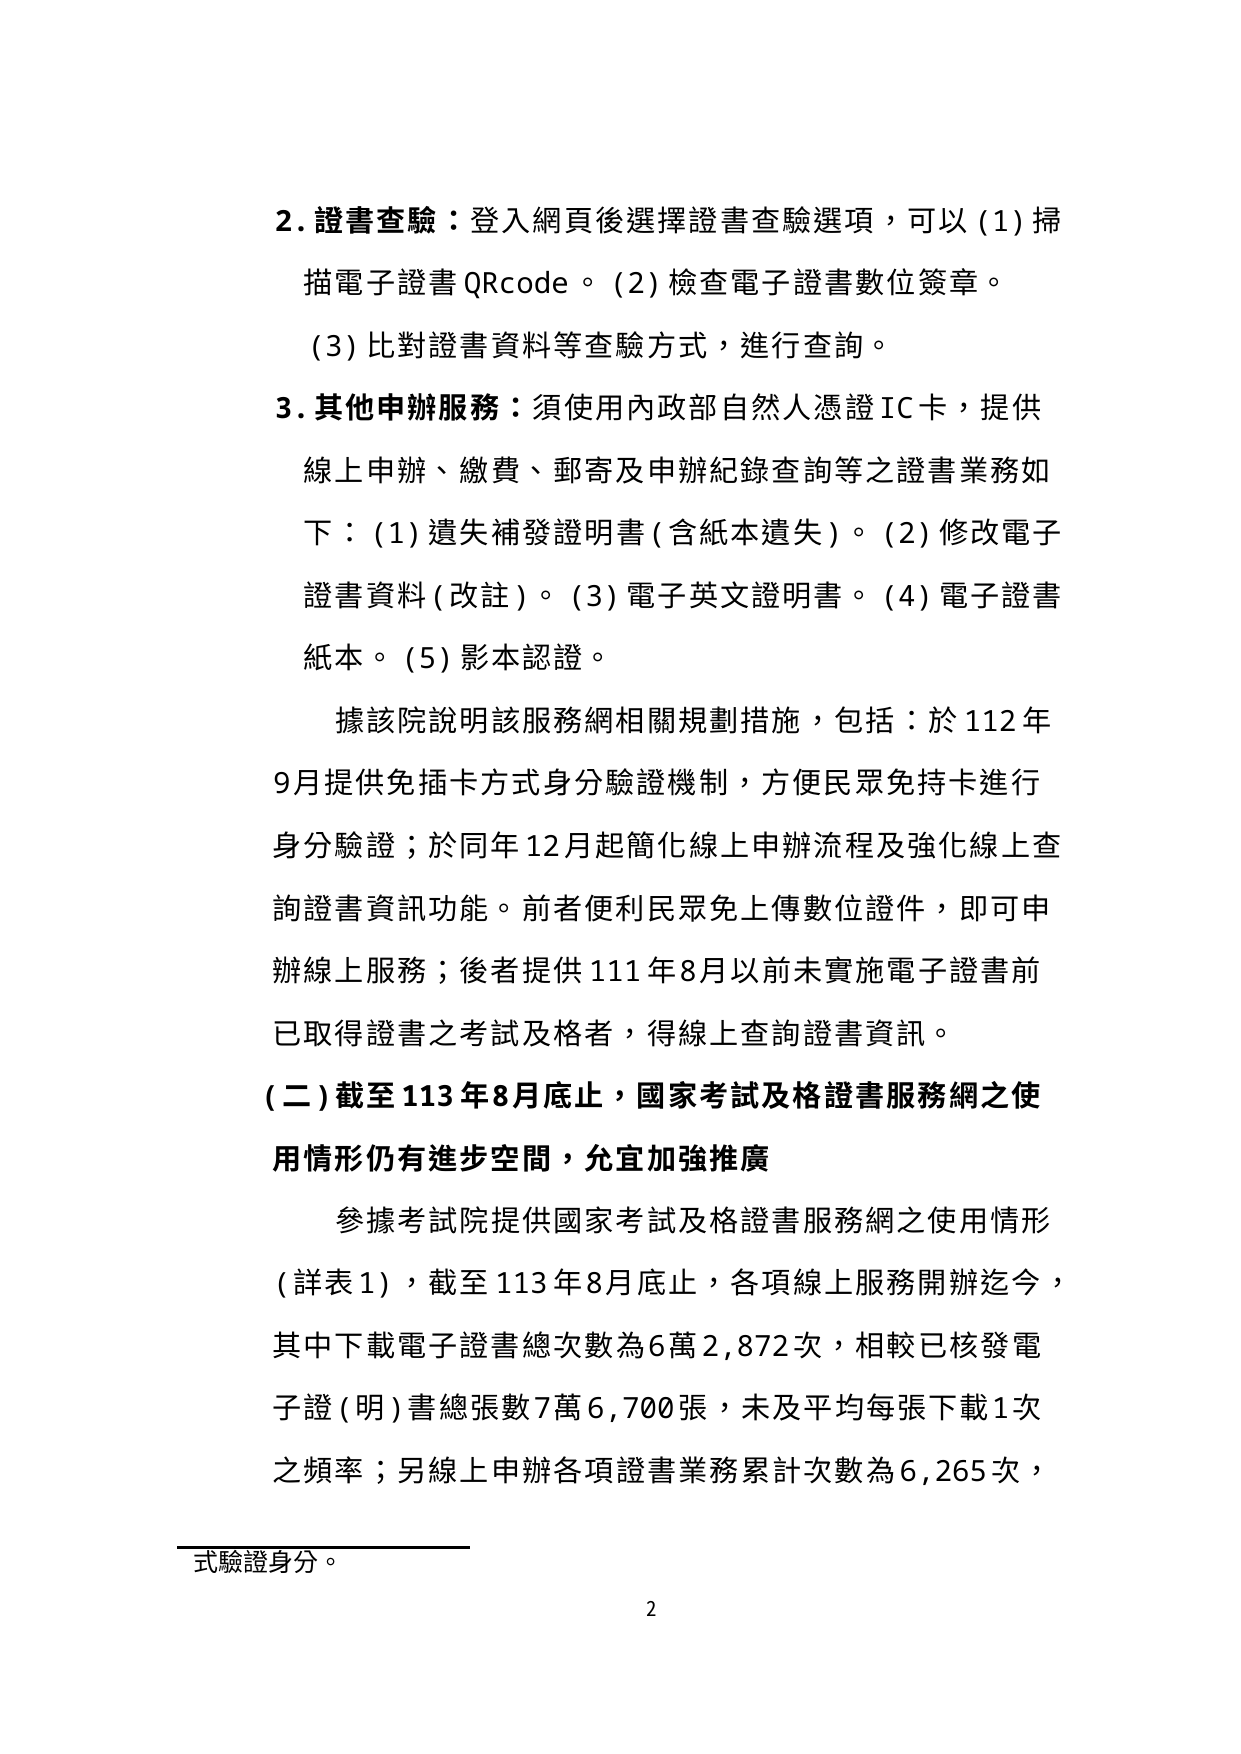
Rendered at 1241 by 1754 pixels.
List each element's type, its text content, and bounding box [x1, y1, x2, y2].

text 2.證書查驗：登入網頁後選擇證書查驗選項，可以(1)掃描電子證書QRcode。(2)檢查電子證書數位簽章。(3)比對證書資料等查驗方式，進行查詢。 [266, 177, 1063, 365]
text (二)截至113年8月底止，國家考試及格證書服務網之使用情形仍有進步空間，允宜加強推廣 [236, 1052, 1063, 1177]
text 式驗證身分。 [177, 1548, 1063, 1577]
text 3.其他申辦服務：須使用內政部自然人憑證IC卡，提供線上申辦、繳費、郵寄及申辦紀錄查詢等之證書業務如下：(1)遺失補發證明書(含紙本遺失)。(2)修改電子證書資料(改註)。(3)電子英文證明書。(4)電子證書紙本。(5)影本認證。 [266, 365, 1063, 677]
text 參據考試院提供國家考試及格證書服務網之使用情形(詳表1)，截至113年8月底止，各項線上服務開辦迄今，其中下載電子證書總次數為6萬2,872次，相較已核發電子證(明)書總張數7萬6,700張，未及平均每張下載1次之頻率；另線上申辦各項證書業務累計次數為6,265次，占各項證書業務申辦次數10,405次，占比為60.21%。是以，前揭線上服務項目使用情形仍有進步空間，允宜加強推廣。 [266, 1177, 1063, 1490]
text 據該院說明該服務網相關規劃措施，包括：於112年9月提供免插卡方式身分驗證機制，方便民眾免持卡進行身分驗證；於同年12月起簡化線上申辦流程及強化線上查詢證書資訊功能。前者便利民眾免上傳數位證件，即可申辦線上服務；後者提供111年8月以前未實施電子證書前已取得證書之考試及格者，得線上查詢證書資訊。 [266, 677, 1063, 1052]
